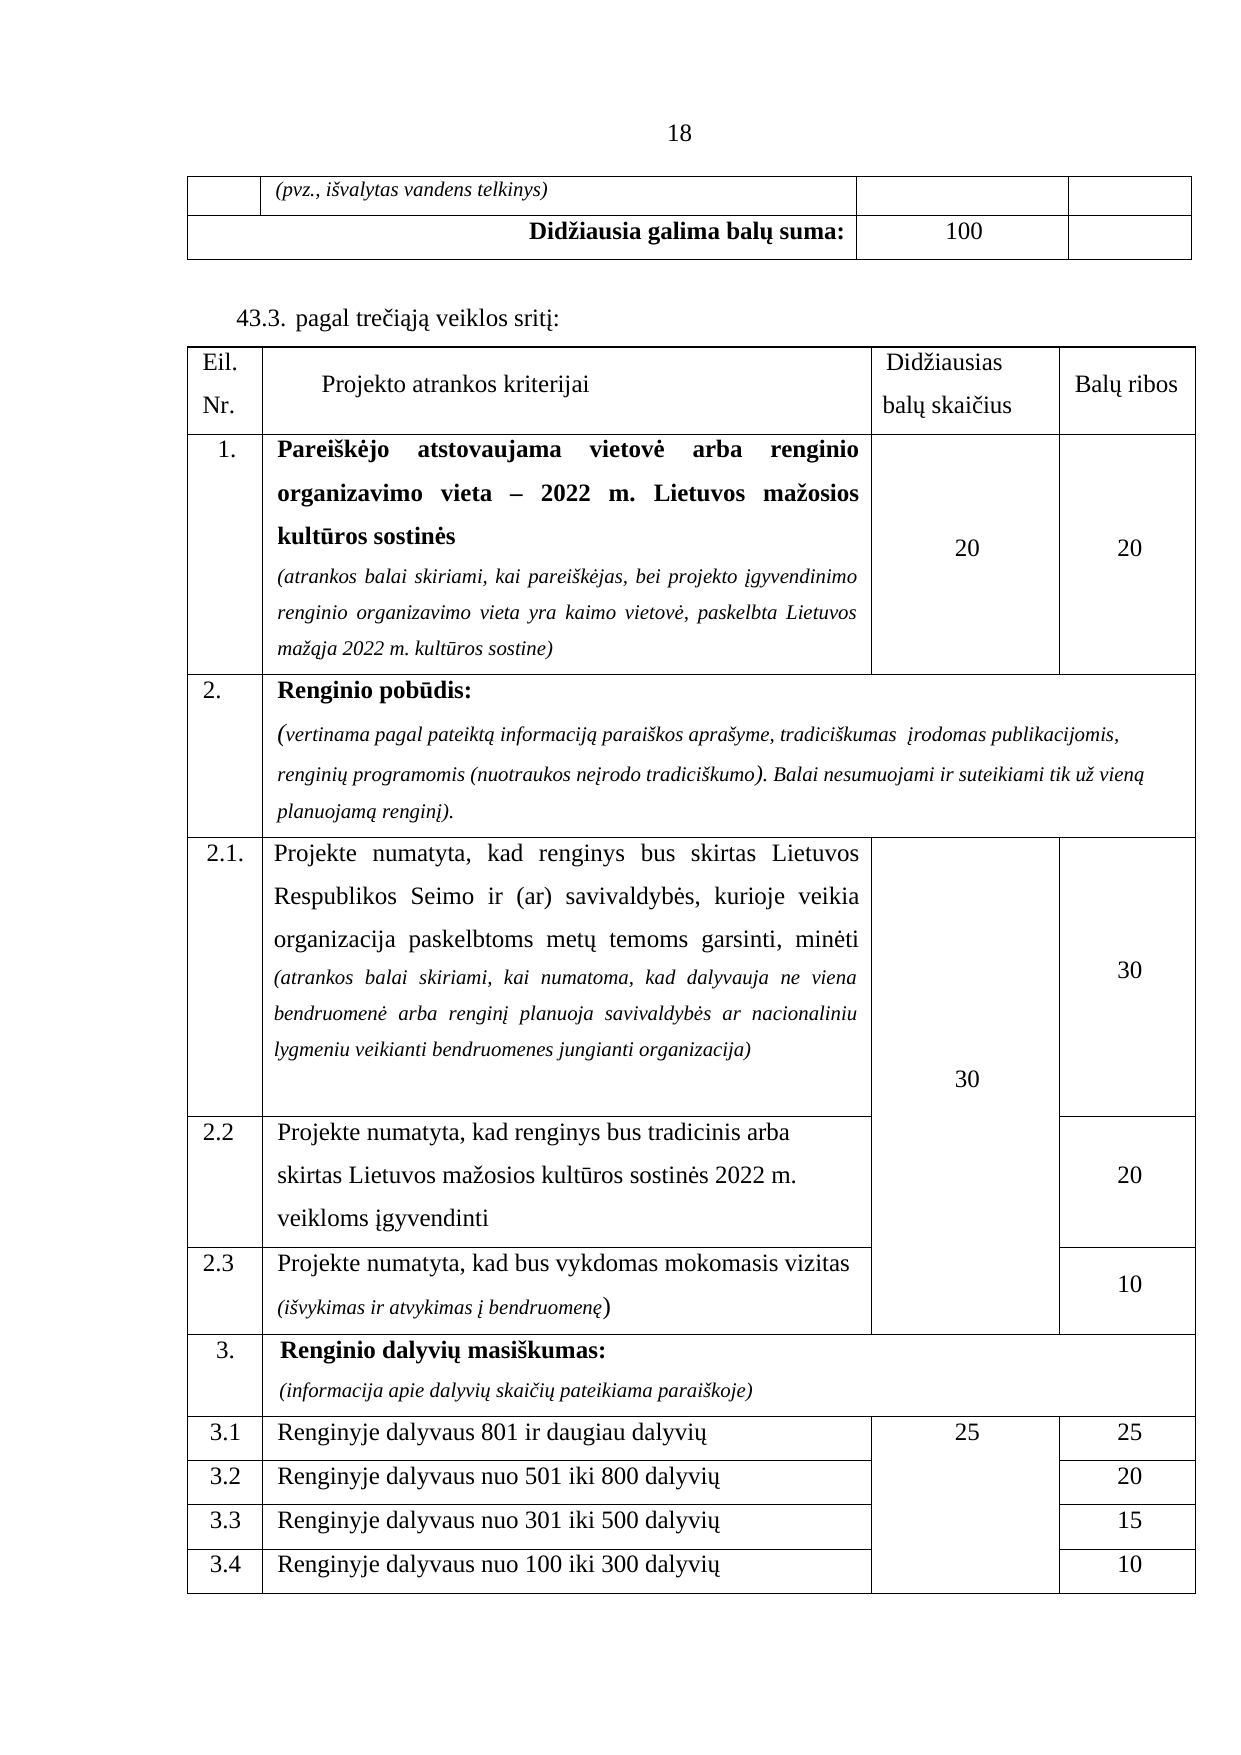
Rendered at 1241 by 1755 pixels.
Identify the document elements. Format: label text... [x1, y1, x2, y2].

table_cell Didžiausia galima balų suma: [188, 216, 856, 259]
table_cell Renginyje dalyvaus nuo 301 iki 500 dalyvių [263, 1505, 871, 1548]
table_header Balų ribos [1060, 348, 1195, 433]
table_cell 3. [188, 1335, 262, 1416]
table_cell 10 [1060, 1550, 1195, 1592]
table_cell (pvz., išvalytas vandens telkinys) [261, 177, 856, 215]
text 43.3. pagal trečiąją veiklos sritį: [177, 303, 1181, 332]
table_cell 20 [872, 435, 1059, 674]
table_cell [188, 177, 260, 215]
table_cell 3.1 [188, 1417, 262, 1460]
table_cell [1069, 177, 1191, 215]
table_cell 3.2 [188, 1461, 262, 1504]
table_header Eil. Nr. [188, 348, 262, 433]
table_cell Renginyje dalyvaus 801 ir daugiau dalyvių [263, 1417, 871, 1460]
table_cell 1. [188, 435, 262, 674]
table_cell Renginio pobūdis: (vertinama pagal pateiktą informaciją paraiškos aprašyme, tradiciškumas įrodomas publikacijomis, renginių programomis (nuotraukos neįrodo tradiciškumo). Balai nesumuojami ir suteikiami tik už vieną planuojamą renginį). [263, 675, 1195, 837]
table_cell 30 [1060, 838, 1195, 1116]
table_cell 2. [188, 675, 262, 837]
table_cell 20 [1060, 1117, 1195, 1247]
table_cell 20 [1060, 1461, 1195, 1504]
table_cell 2.3 [188, 1248, 262, 1334]
table_cell 15 [1060, 1505, 1195, 1548]
table_cell Projekte numatyta, kad renginys bus tradicinis arba skirtas Lietuvos mažosios kultūros sostinės 2022 m. veikloms įgyvendinti [263, 1117, 871, 1247]
table_cell 25 [1060, 1417, 1195, 1460]
table_cell Renginyje dalyvaus nuo 501 iki 800 dalyvių [263, 1461, 871, 1504]
table_cell Renginyje dalyvaus nuo 100 iki 300 dalyvių [263, 1550, 871, 1592]
table_cell [857, 177, 1068, 215]
table_cell 3.4 [188, 1550, 262, 1592]
table_cell 20 [1060, 435, 1195, 674]
table_cell 10 [1060, 1248, 1195, 1334]
table_cell 3.3 [188, 1505, 262, 1548]
table_header Didžiausias balų skaičius [872, 348, 1059, 433]
table_cell [1069, 216, 1191, 259]
table_cell 30 [872, 838, 1059, 1334]
table_cell Renginio dalyvių masiškumas: (informacija apie dalyvių skaičių pateikiama paraiškoje) [263, 1335, 1195, 1416]
table_cell Projekte numatyta, kad bus vykdomas mokomasis vizitas (išvykimas ir atvykimas į bendruomenę) [263, 1248, 871, 1334]
table_cell Projekte numatyta, kad renginys bus skirtas Lietuvos Respublikos Seimo ir (ar) savivaldybės, kurioje veikia organizacija paskelbtoms metų temoms garsinti, minėti (atrankos balai skiriami, kai numatoma, kad dalyvauja ne viena bendruomenė arba renginį planuoja savivaldybės ar nacionaliniu lygmeniu veikianti bendruomenes jungianti organizacija) [263, 838, 871, 1116]
table_cell 2.1. [188, 838, 262, 1116]
table_cell 100 [857, 216, 1068, 259]
table_header Projekto atrankos kriterijai [263, 348, 871, 433]
table_cell Pareiškėjo atstovaujama vietovė arba renginio organizavimo vieta – 2022 m. Lietuvos mažosios kultūros sostinės (atrankos balai skiriami, kai pareiškėjas, bei projekto įgyvendinimo renginio organizavimo vieta yra kaimo vietovė, paskelbta Lietuvos mažąja 2022 m. kultūros sostine) [263, 435, 871, 674]
table_cell 25 [872, 1417, 1059, 1592]
table_cell 2.2 [188, 1117, 262, 1247]
